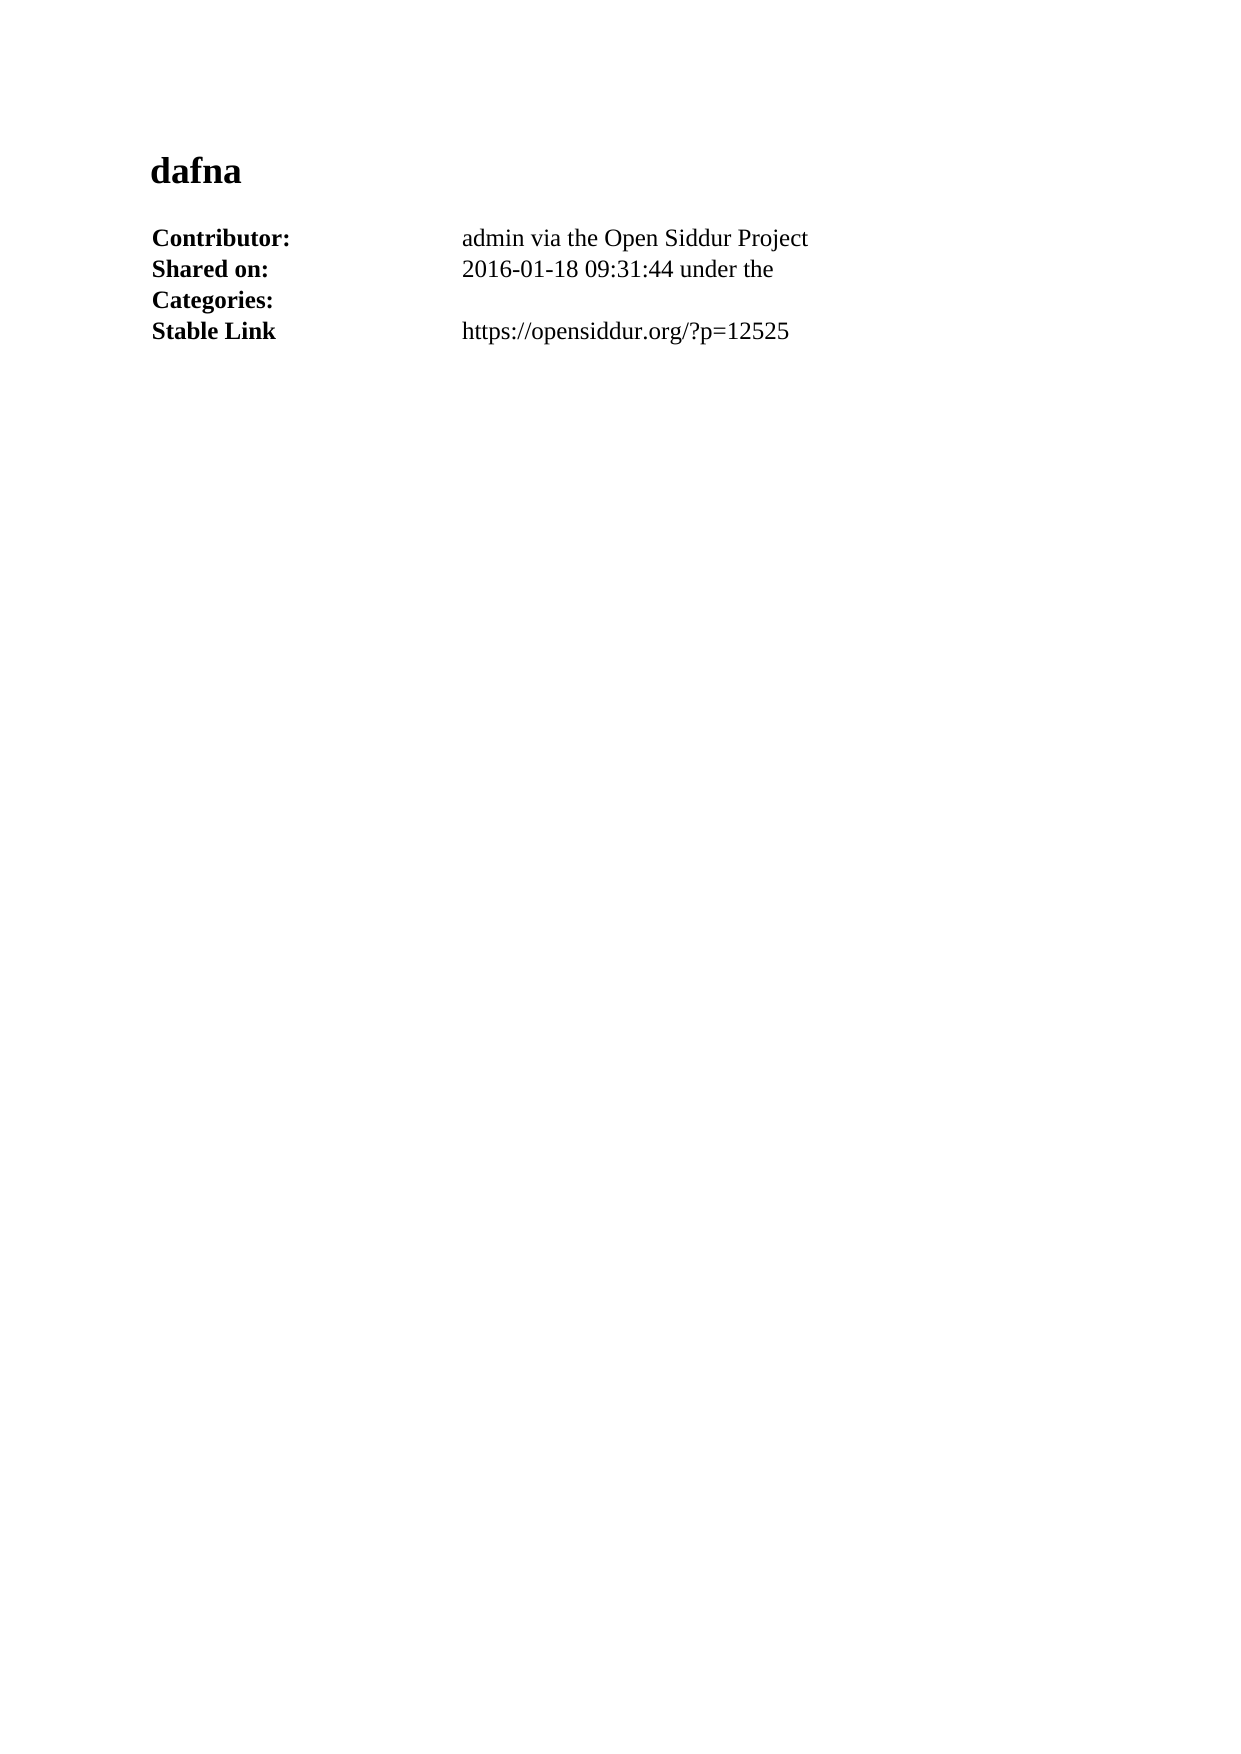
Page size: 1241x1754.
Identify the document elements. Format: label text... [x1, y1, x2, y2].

table_header admin via the Open Siddur Project [460, 223, 1090, 253]
table_cell Categories: [150, 284, 460, 315]
table_cell [460, 284, 1090, 315]
table_cell Shared on: [150, 254, 460, 284]
table_header Contributor: [150, 223, 460, 253]
table_cell 2016-01-18 09:31:44 under the [460, 254, 1090, 284]
table_cell https://opensiddur.org/?p=12525 [460, 315, 1090, 346]
table_cell Stable Link [150, 315, 460, 346]
subtitle dafna [150, 150, 1090, 192]
